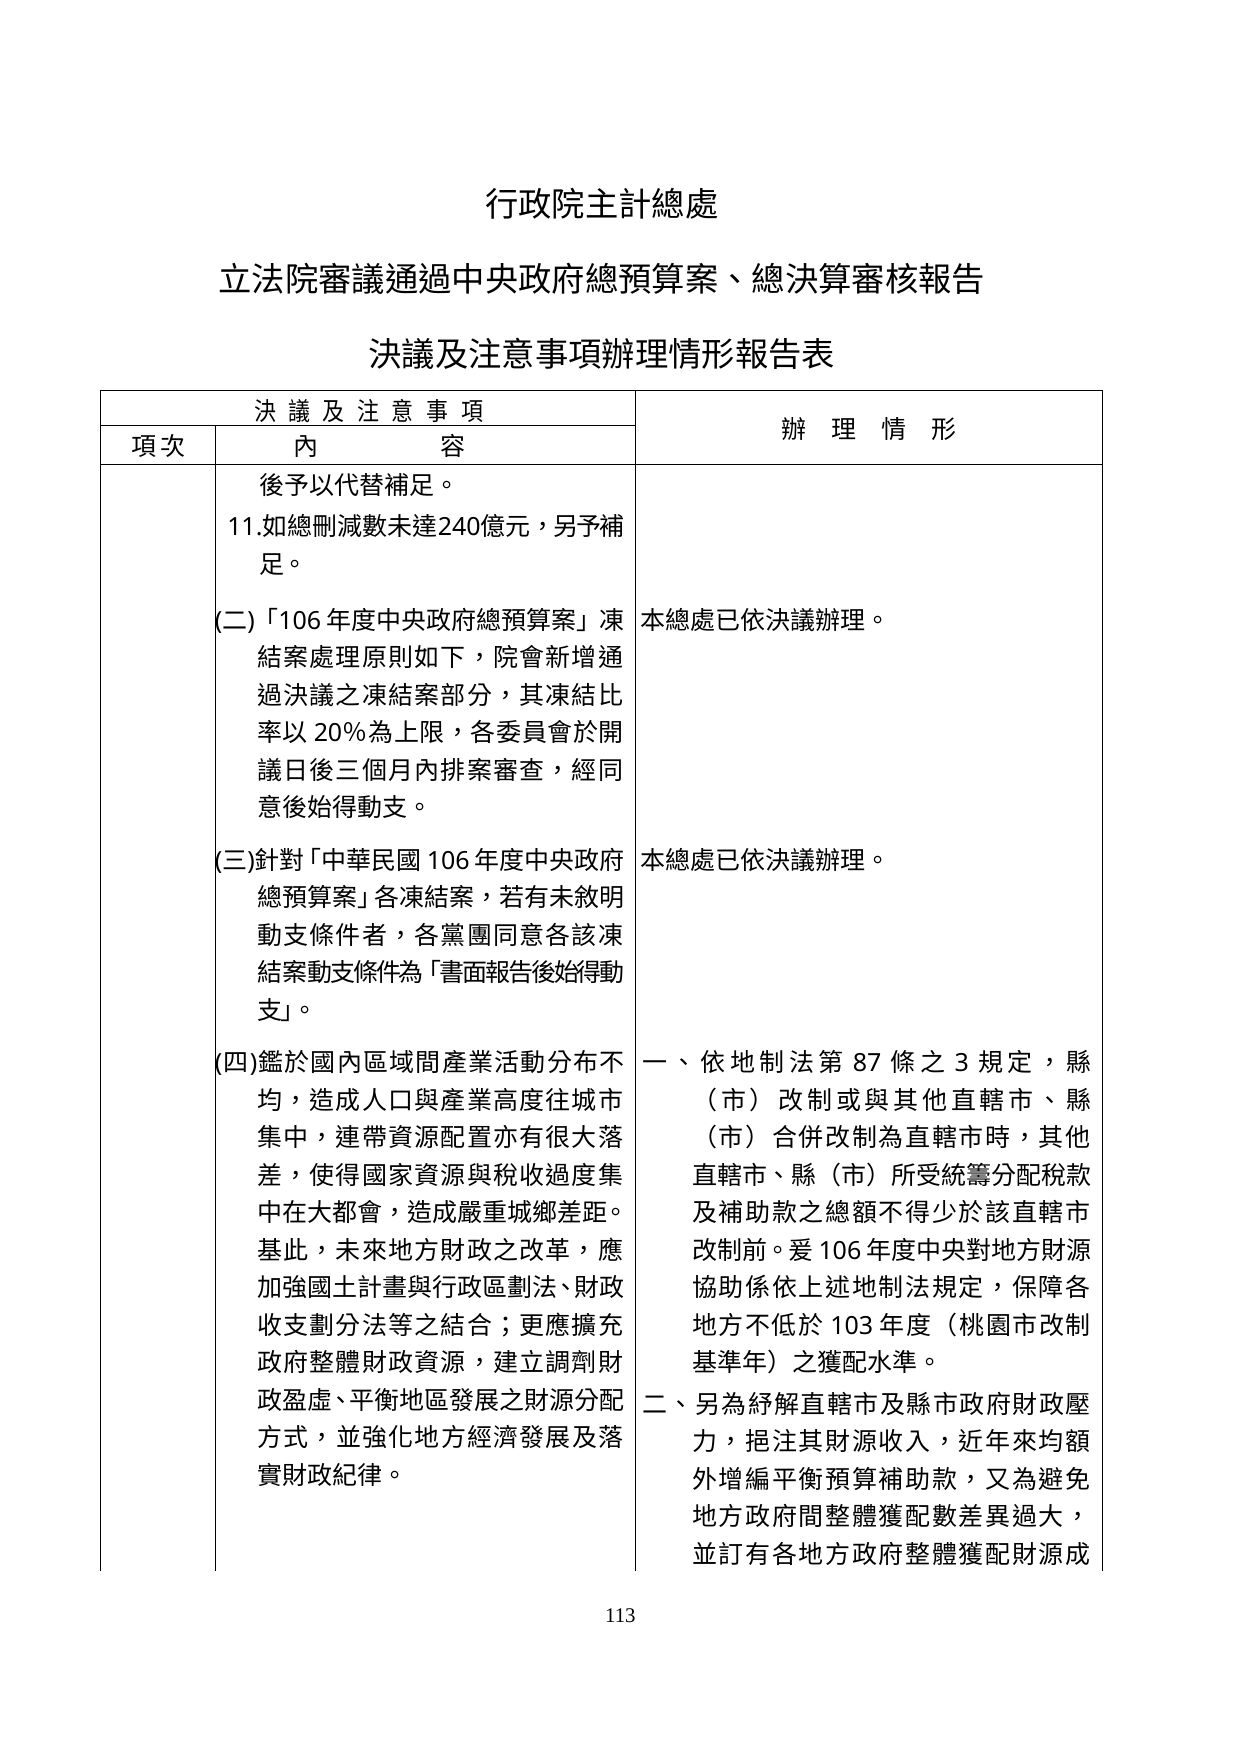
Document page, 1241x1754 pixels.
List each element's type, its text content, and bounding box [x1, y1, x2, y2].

table_cell 後予以代替補足。 11.如總刪減數未達240億元，另予補足。 [216, 465, 635, 600]
table_cell 決議及注意事項 [101, 391, 635, 425]
table_header 行政院主計總處 立法院審議通過中央政府總預算案、總決算審核報告 決議及注意事項辦理情形報告表 [101, 165, 1102, 389]
table_cell 本總處已依決議辦理。 [636, 840, 1102, 1042]
table_cell (二)「106年度中央政府總預算案」凍結案處理原則如下，院會新增通過決議之凍結案部分，其凍結比率以20％為上限，各委員會於開議日後三個月內排案審查，經同意後始得動支。 [216, 600, 635, 840]
table_cell 內 容 [216, 426, 635, 464]
table_cell [101, 1042, 215, 1571]
table_cell (三)針對「中華民國106年度中央政府總預算案」各凍結案，若有未敘明動支條件者，各黨團同意各該凍結案動支條件為「書面報告後始得動支」。 [216, 840, 635, 1042]
table_cell 項次 [101, 426, 215, 464]
table_cell [101, 600, 215, 840]
table_cell 辦理情形 [636, 391, 1102, 464]
table_cell [101, 840, 215, 1042]
table_cell (四)鑑於國內區域間產業活動分布不均，造成人口與產業高度往城市集中，連帶資源配置亦有很大落差，使得國家資源與稅收過度集中在大都會，造成嚴重城鄉差距。基此，未來地方財政之改革，應加強國土計畫與行政區劃法、財政收支劃分法等之結合；更應擴充政府整體財政資源，建立調劑財政盈虛、平衡地區發展之財源分配方式，並強化地方經濟發展及落實財政紀律。 [216, 1042, 635, 1571]
table_cell [636, 465, 1102, 600]
table_cell 本總處已依決議辦理。 [636, 600, 1102, 840]
table_cell [101, 465, 215, 600]
table_cell 一、依地制法第87條之3規定，縣（市）改制或與其他直轄市、縣（市）合併改制為直轄市時，其他直轄市、縣（市）所受統籌分配稅款及補助款之總額不得少於該直轄市改制前。爰106年度中央對地方財源協助係依上述地制法規定，保障各地方不低於103年度（桃園市改制基準年）之獲配水準。 二、另為紓解直轄市及縣市政府財政壓力，挹注其財源收入，近年來均額外增編平衡預算補助款，又為避免地方政府間整體獲配數差異過大，並訂有各地方政府整體獲配財源成 [636, 1042, 1102, 1571]
